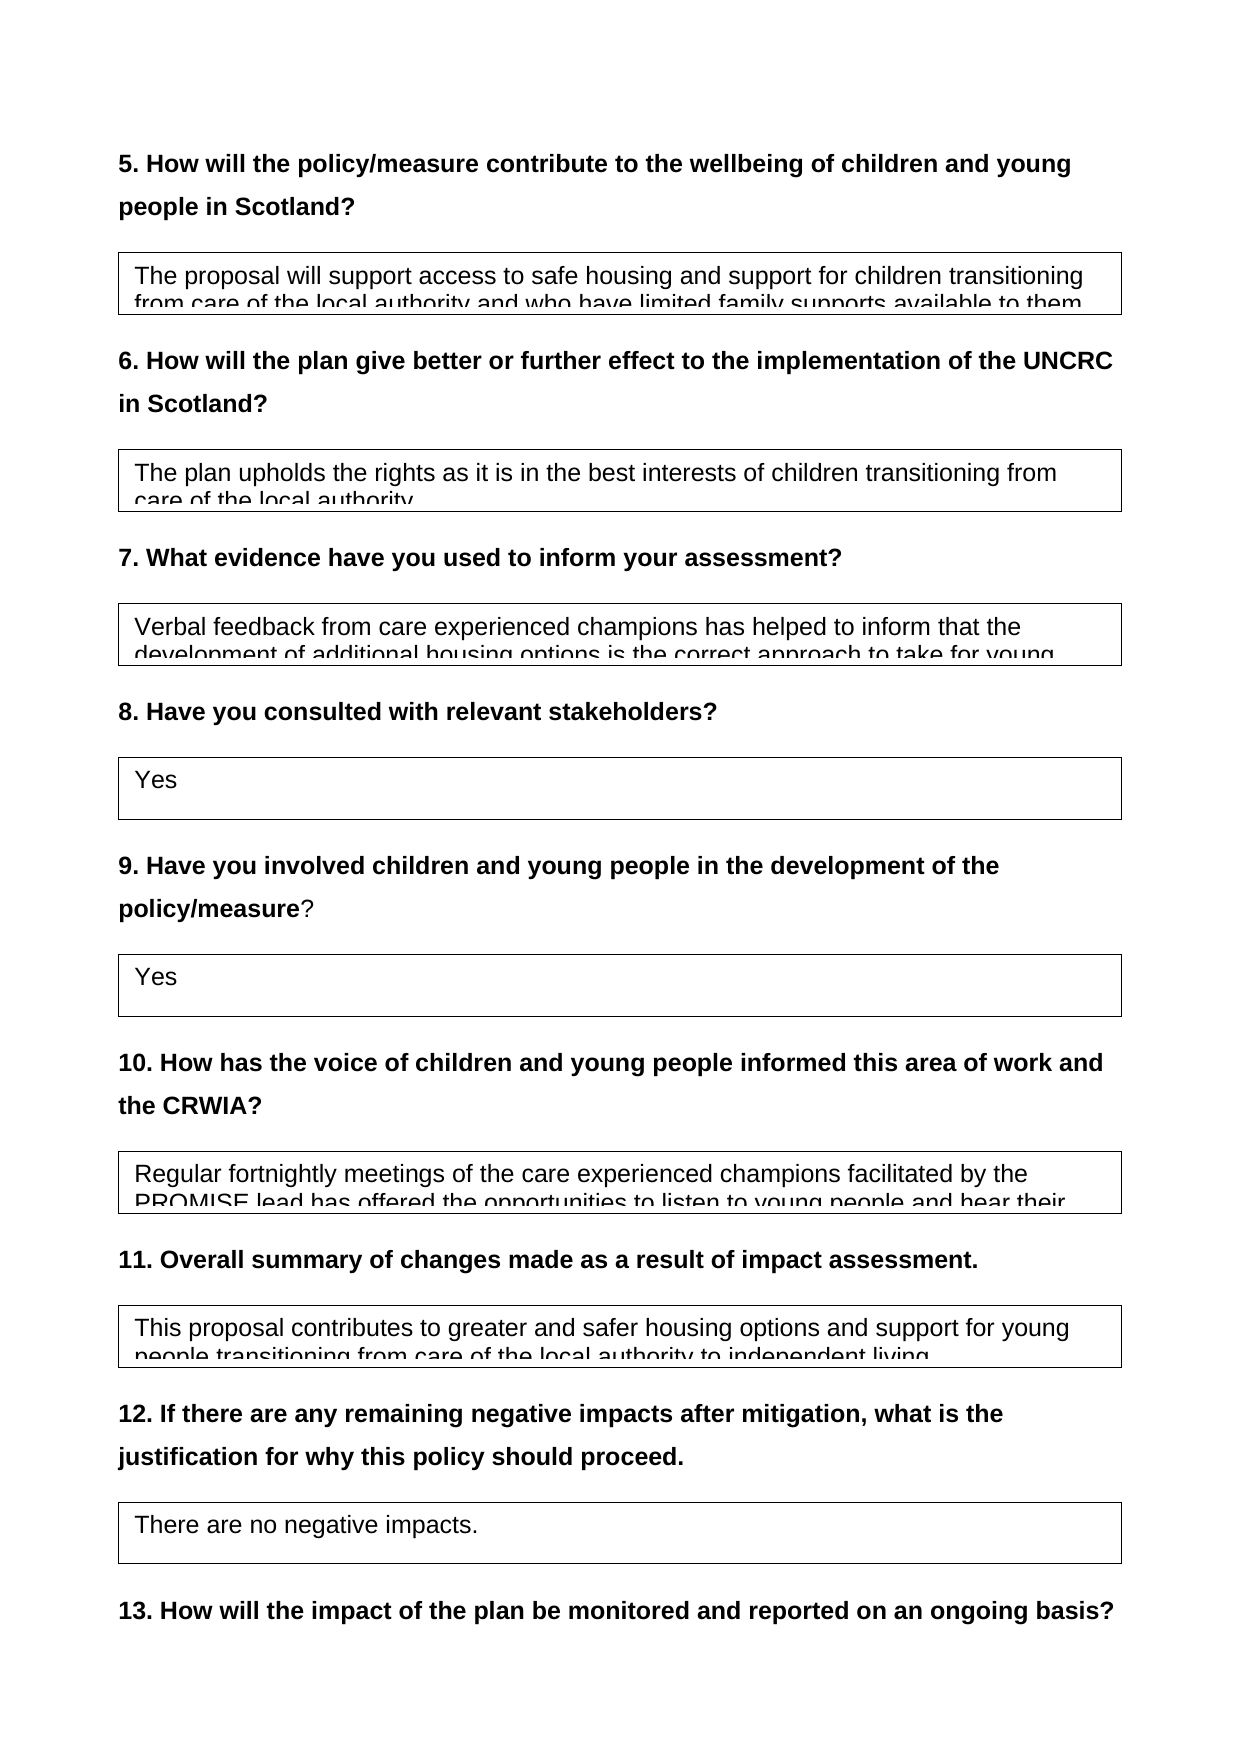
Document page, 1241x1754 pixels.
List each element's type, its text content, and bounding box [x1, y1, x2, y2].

text Yes [134, 765, 1106, 794]
text 10. How has the voice of children and young people informed this area of work and the CRWIA? [118, 1048, 1122, 1120]
text 5. How will the policy/measure contribute to the wellbeing of children and young people in Scotland? [118, 149, 1122, 221]
text 7. What evidence have you used to inform your assessment? [118, 543, 1122, 572]
text This proposal contributes to greater and safer housing options and support for young people transitioning from care of the local authority to independent living. [134, 1313, 1106, 1359]
text The plan upholds the rights as it is in the best interests of children transitioning from care of the local authority. [134, 458, 1106, 503]
text 6. How will the plan give better or further effect to the implementation of the UNCRC in Scotland? [118, 346, 1122, 418]
text There are no negative impacts. [134, 1510, 1106, 1539]
text Regular fortnightly meetings of the care experienced champions facilitated by the PROMISE lead has offered the opportunities to listen to young people and hear their views about the development of a range of housing options. [134, 1159, 1106, 1205]
text 11. Overall summary of changes made as a result of impact assessment. [118, 1245, 1122, 1273]
text 8. Have you consulted with relevant stakeholders? [118, 697, 1122, 726]
text 13. How will the impact of the plan be monitored and reported on an ongoing basis? [118, 1596, 1122, 1624]
text The proposal will support access to safe housing and support for children transitioning from care of the local authority and who have limited family supports available to them. [134, 261, 1106, 307]
text 9. Have you involved children and young people in the development of the policy/measure? [118, 851, 1122, 923]
text Verbal feedback from care experienced champions has helped to inform that the development of additional housing options is the correct approach to take for young people. [134, 611, 1106, 657]
text 12. If there are any remaining negative impacts after mitigation, what is the justification for why this policy should proceed. [118, 1399, 1122, 1471]
text Yes [134, 962, 1106, 991]
